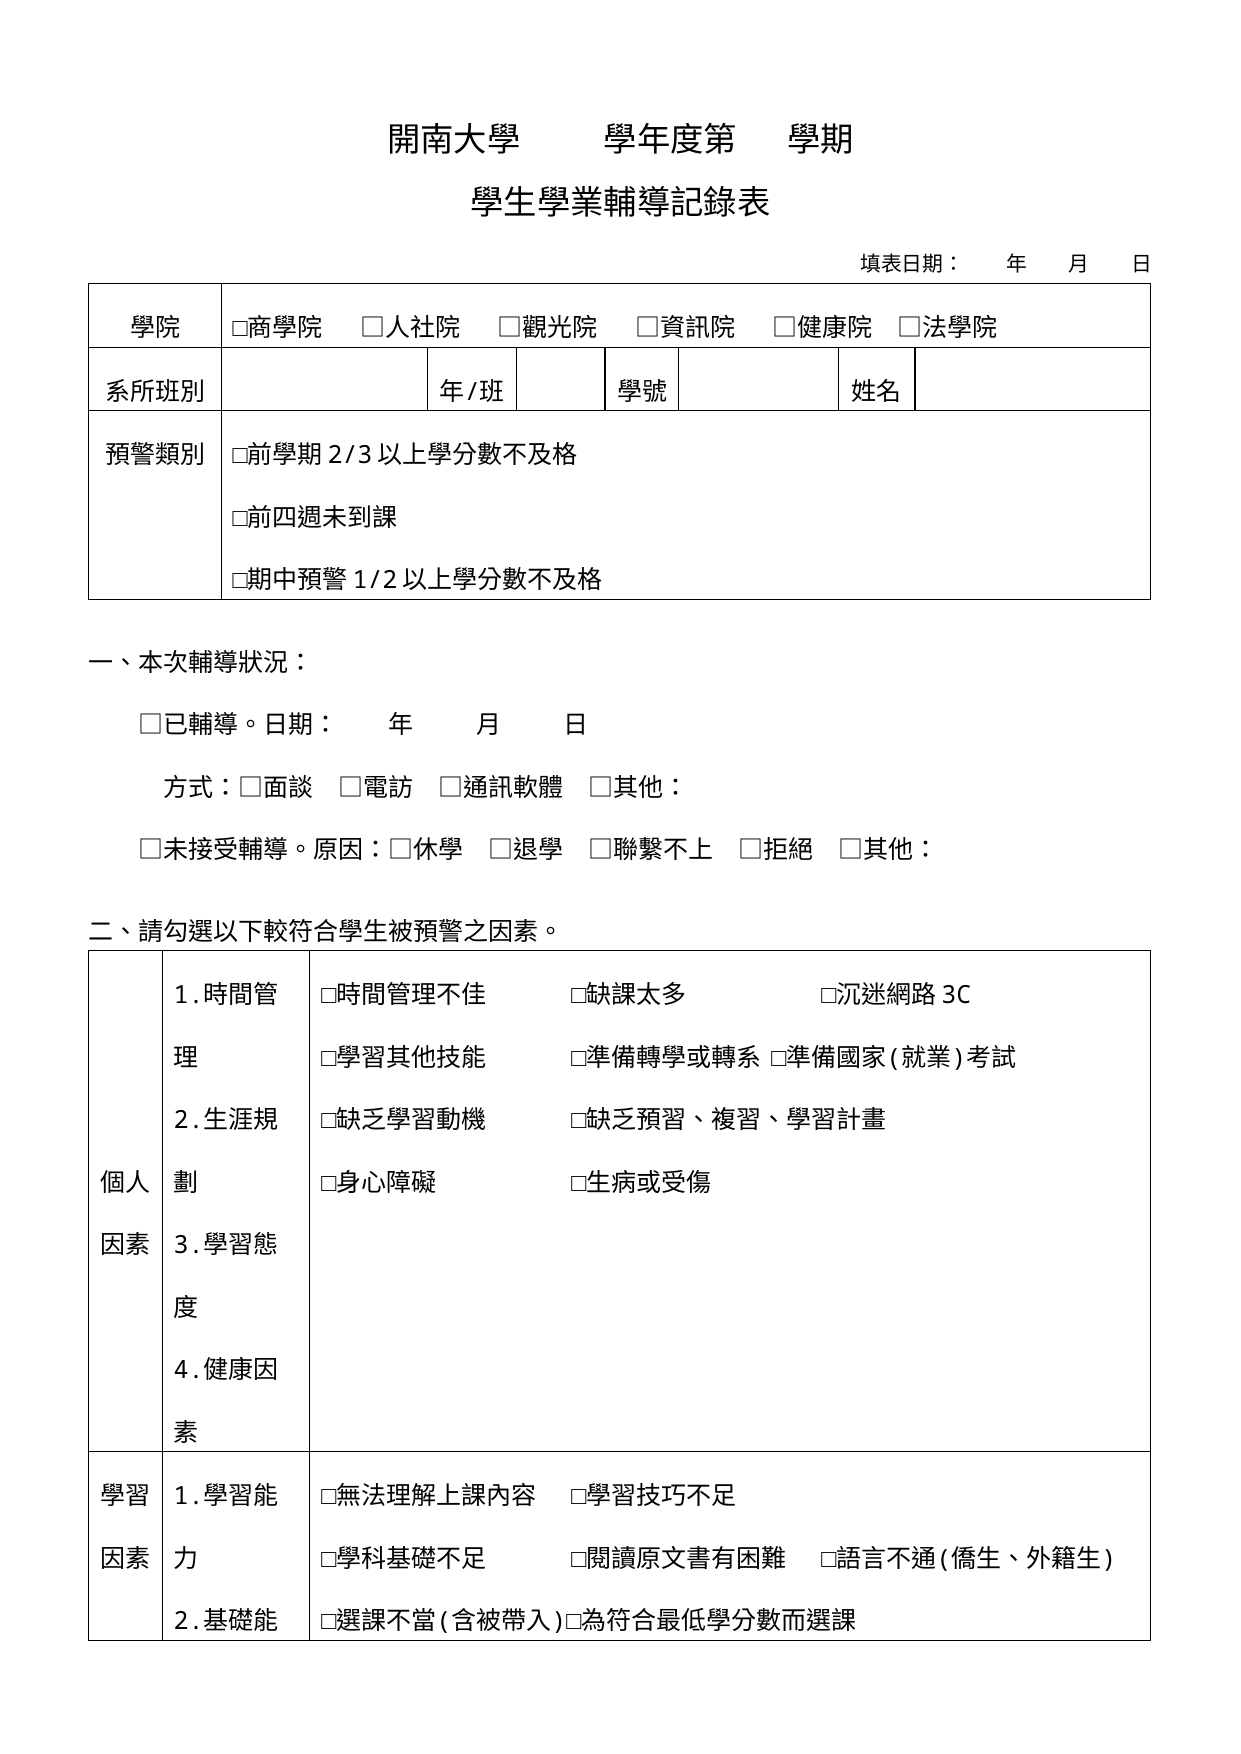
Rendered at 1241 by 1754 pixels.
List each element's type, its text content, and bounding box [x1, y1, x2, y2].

table_cell □無法理解上課內容 □學習技巧不足 □學科基礎不足 □閱讀原文書有困難 □語言不通(僑生、外籍生) □選課不當(含被帶入)□為符合最低學分數而選課 [310, 1452, 1150, 1639]
text 二、請勾選以下較符合學生被預警之因素。 [89, 887, 1152, 950]
table_cell □前學期2/3以上學分數不及格 □前四週未到課 □期中預警1/2以上學分數不及格 [222, 411, 1150, 599]
table_header □商學院 □人社院 □觀光院 □資訊院 □健康院 □法學院 [222, 284, 1150, 347]
table_cell [517, 348, 604, 410]
table_header 學院 [89, 284, 221, 347]
table_cell 系所班別 [89, 348, 221, 410]
table_header □時間管理不佳 □缺課太多 □沉迷網路3C □學習其他技能 □準備轉學或轉系 □準備國家(就業)考試 □缺乏學習動機 □缺乏預習、複習、學習計畫 □身心障礙 □生病或受傷 [310, 951, 1150, 1451]
text 學生學業輔導記錄表 [89, 158, 1152, 221]
text □已輔導。日期： 年 月 日 [89, 681, 1152, 744]
text 開南大學 學年度第 學期 [89, 96, 1152, 158]
table_cell 學號 [606, 348, 678, 410]
text 填表日期： 年 月 日 [89, 221, 1152, 283]
table_header 1.時間管理 2.生涯規劃 3.學習態度 4.健康因素 [163, 951, 309, 1451]
table_cell 預警類別 [89, 411, 221, 599]
table_cell [222, 348, 427, 410]
table_header 個人因素 [89, 951, 162, 1451]
table_cell 姓名 [839, 348, 914, 410]
table_cell 學習因素 [89, 1452, 162, 1639]
table_cell 1.學習能力 2.基礎能 [163, 1452, 309, 1639]
text □未接受輔導。原因：□休學 □退學 □聯繫不上 □拒絕 □其他： [89, 806, 1152, 869]
table_cell [679, 348, 838, 410]
text 一、本次輔導狀況： [89, 619, 1152, 681]
table_cell 年/班 [428, 348, 516, 410]
text 方式：□面談 □電訪 □通訊軟體 □其他： [89, 744, 1152, 806]
table_cell [916, 348, 1150, 410]
